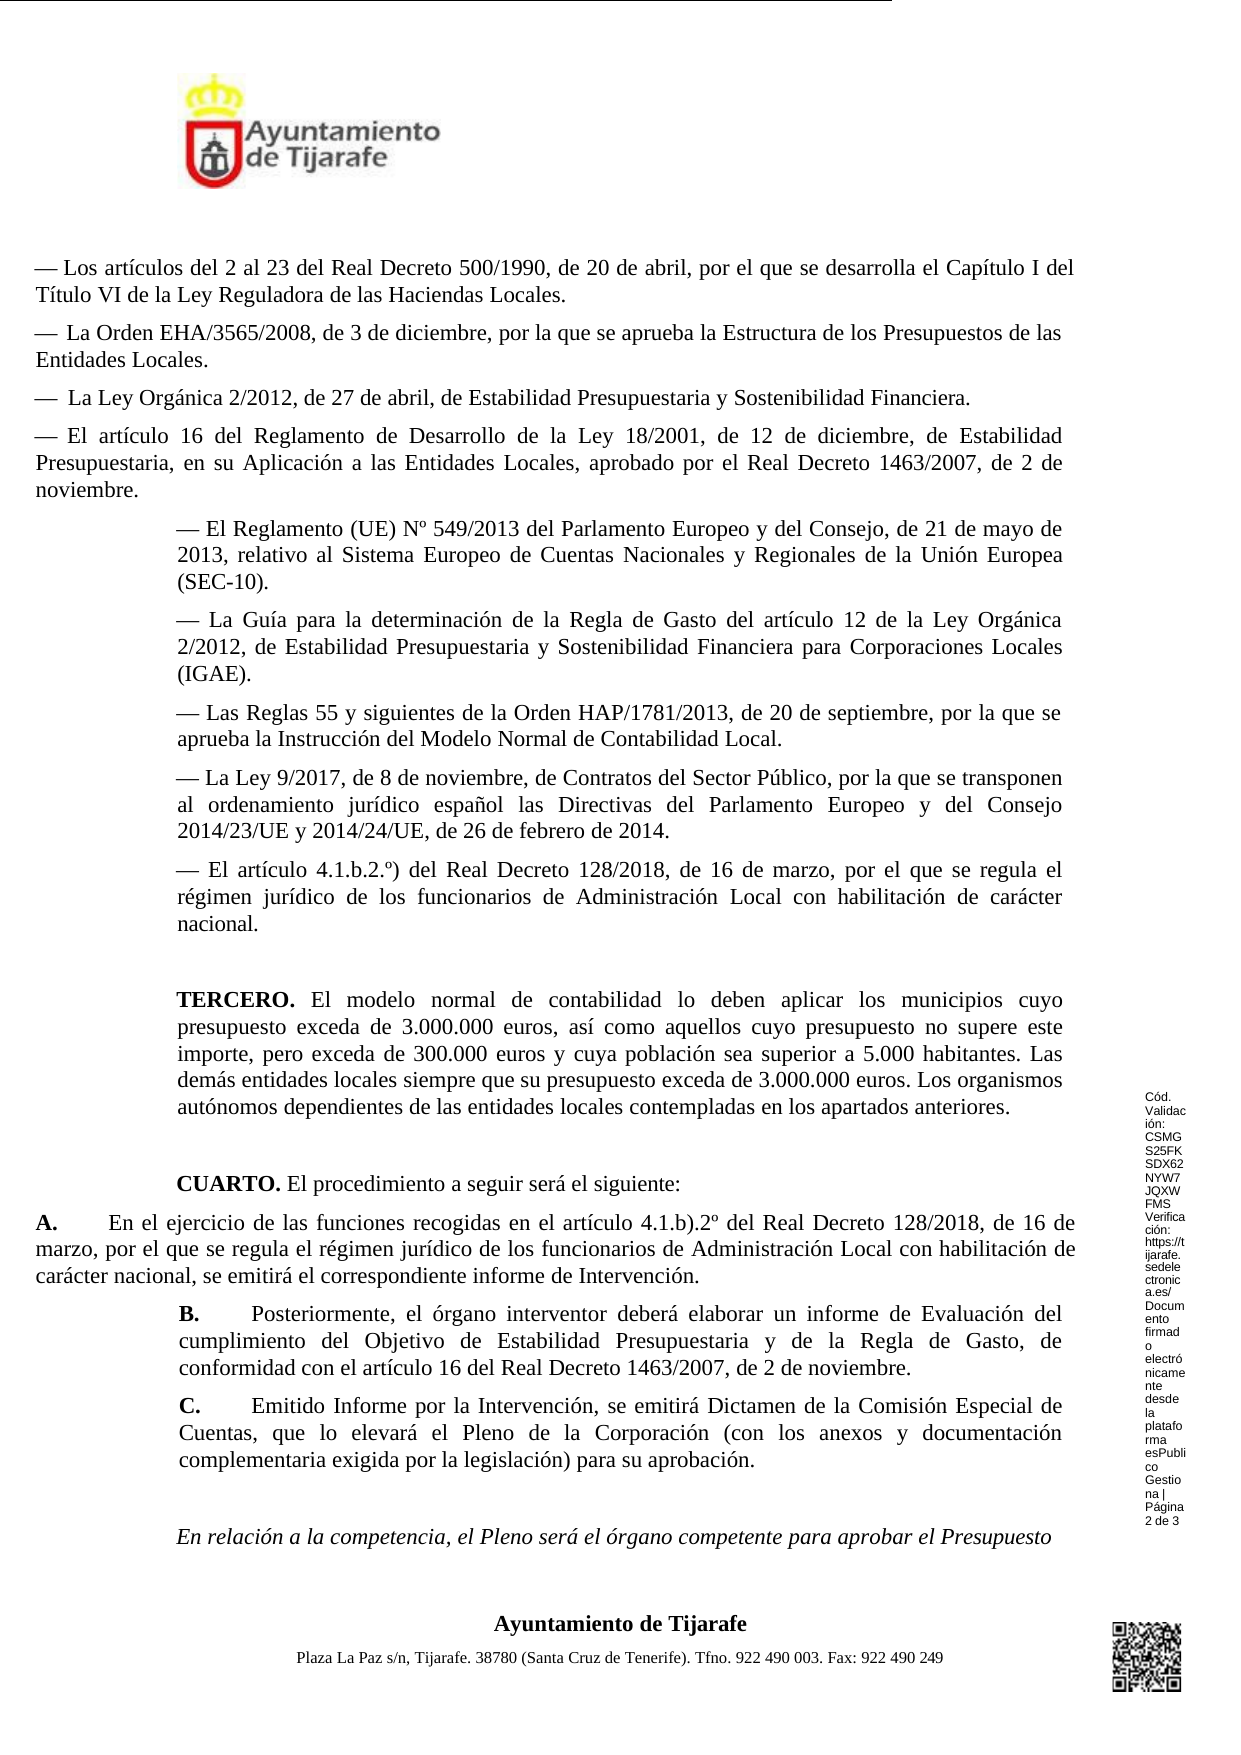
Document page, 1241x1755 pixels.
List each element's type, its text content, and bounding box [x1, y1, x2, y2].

list El artículo 4.1.b.2.º) del Real Decreto 128/2018, de 16 de marzo, por el que se regula el régimen jurídico de los funcionarios de Administración Local con habilitación de carácter nacional. [176, 856, 1062, 936]
list La Guía para la determinación de la Regla de Gasto del artículo 12 de la Ley Orgánica 2/2012, de Estabilidad Presupuestaria y Sostenibilidad Financiera para Corporaciones Locales (IGAE). [176, 606, 1063, 687]
list La Ley Orgánica 2/2012, de 27 de abril, de Estabilidad Presupuestaria y Sostenibilidad Financiera. [34, 384, 1063, 411]
list El artículo 16 del Reglamento de Desarrollo de la Ley 18/2001, de 12 de diciembre, de Estabilidad Presupuestaria, en su Aplicación a las Entidades Locales, aprobado por el Real Decreto 1463/2007, de 2 de noviembre. [34, 422, 1062, 503]
list Emitido Informe por la Intervención, se emitirá Dictamen de la Comisión Especial de Cuentas, que lo elevará el Pleno de la Corporación (con los anexos y documentación complementaria exigida por la legislación) para su aprobación. [178, 1393, 1063, 1473]
text Documento firmado electrónicamente desde la plataforma esPublico Gestiona | Página 2 de 3 [1145, 1299, 1186, 1528]
text TERCERO. El modelo normal de contabilidad lo deben aplicar los municipios cuyo presupuesto exceda de 3.000.000 euros, así como aquellos cuyo presupuesto no supere este importe, pero exceda de 300.000 euros y cuya población sea superior a 5.000 habitantes. Las demás entidades locales siempre que su presupuesto exceda de 3.000.000 euros. Los organismos autónomos dependientes de las entidades locales contempladas en los apartados anteriores. [176, 986, 1063, 1120]
list En el ejercicio de las funciones recogidas en el artículo 4.1.b).2º del Real Decreto 128/2018, de 16 de marzo, por el que se regula el régimen jurídico de los funcionarios de Administración Local con habilitación de carácter nacional, se emitirá el correspondiente informe de Intervención. [35, 1209, 1076, 1289]
list Las Reglas 55 y siguientes de la Orden HAP/1781/2013, de 20 de septiembre, por la que se aprueba la Instrucción del Modelo Normal de Contabilidad Local. [176, 699, 1062, 752]
list El Reglamento (UE) Nº 549/2013 del Parlamento Europeo y del Consejo, de 21 de mayo de 2013, relativo al Sistema Europeo de Cuentas Nacionales y Regionales de la Unión Europea (SEC-10). [176, 514, 1063, 595]
list Posteriormente, el órgano interventor deberá elaborar un informe de Evaluación del cumplimiento del Objetivo de Estabilidad Presupuestaria y de la Regla de Gasto, de conformidad con el artículo 16 del Real Decreto 1463/2007, de 2 de noviembre. [178, 1301, 1063, 1381]
list La Orden EHA/3565/2008, de 3 de diciembre, por la que se aprueba la Estructura de los Presupuestos de las Entidades Locales. [34, 319, 1062, 372]
text Cód. Validación: CSMGS25FKSDX62NYW7JQXWFMS [1145, 1091, 1186, 1212]
text CUARTO. El procedimiento a seguir será el siguiente: [176, 1170, 1076, 1196]
text En relación a la competencia, el Pleno será el órgano competente para aprobar el Presupuesto [176, 1523, 1076, 1549]
text Verificación: https://tijarafe.sedelectronica.es/ [1145, 1212, 1186, 1299]
list Los artículos del 2 al 23 del Real Decreto 500/1990, de 20 de abril, por el que se desarrolla el Capítulo I del Título VI de la Ley Reguladora de las Haciendas Locales. [34, 254, 1076, 307]
list La Ley 9/2017, de 8 de noviembre, de Contratos del Sector Público, por la que se transponen al ordenamiento jurídico español las Directivas del Parlamento Europeo y del Consejo 2014/23/UE y 2014/24/UE, de 26 de febrero de 2014. [176, 764, 1063, 844]
